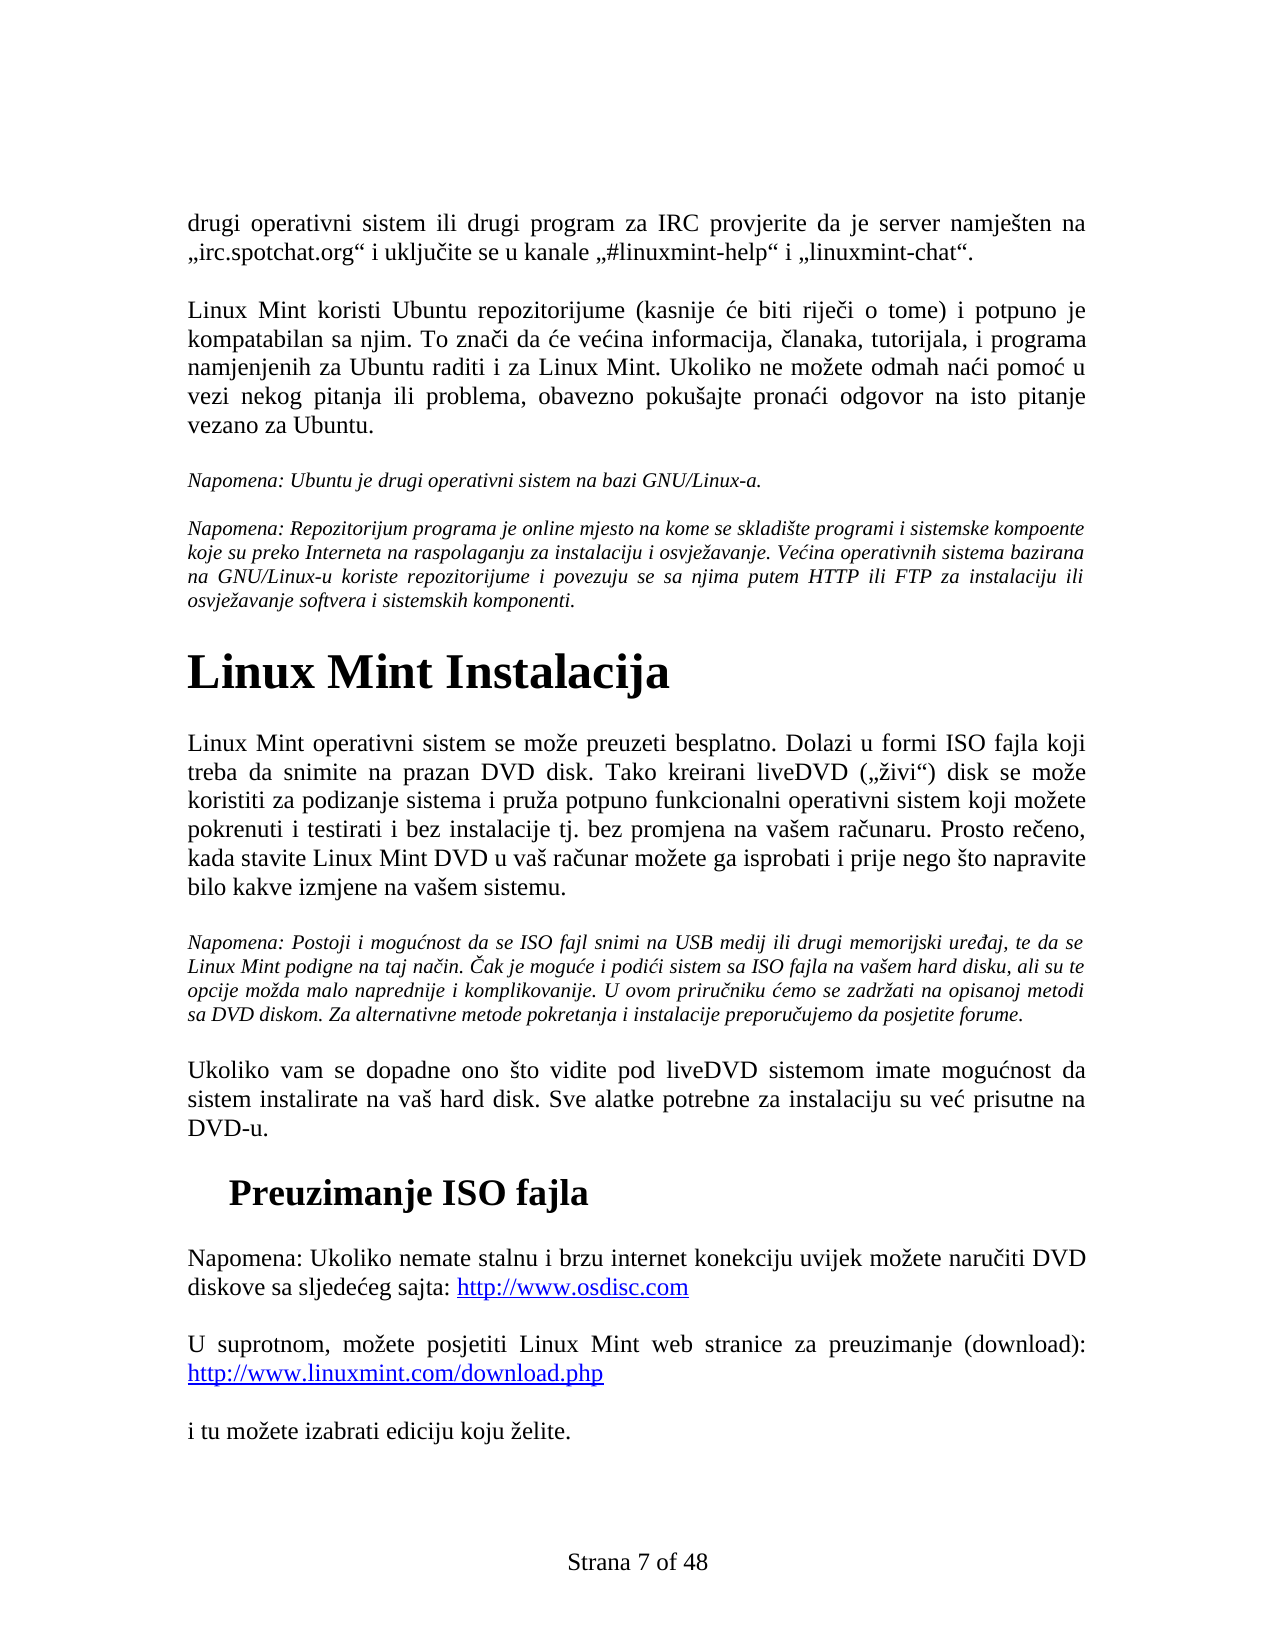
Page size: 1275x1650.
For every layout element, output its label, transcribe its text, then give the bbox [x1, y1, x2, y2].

text Linux Mint koristi Ubuntu repozitorijume (kasnije će biti riječi o tome) i potpuno je kompatabilan sa njim. To znači da će većina informacija, članaka, tutorijala, i programa namjenjenih za Ubuntu raditi i za Linux Mint. Ukoliko ne možete odmah naći pomoć u vezi nekog pitanja ili problema, obavezno pokušajte pronaći odgovor na isto pitanje vezano za Ubuntu. [187, 295, 1087, 439]
text Napomena: Ukoliko nemate stalnu i brzu internet konekciju uvijek možete naručiti DVD diskove sa sljedećeg sajta: http://www.osdisc.com [187, 1243, 1087, 1300]
text U suprotnom, možete posjetiti Linux Mint web stranice za preuzimanje (download): http://www.linuxmint.com/download.php [187, 1329, 1087, 1387]
text Linux Mint operativni sistem se može preuzeti besplatno. Dolazi u formi ISO fajla koji treba da snimite na prazan DVD disk. Tako kreirani liveDVD („živi“) disk se može koristiti za podizanje sistema i pruža potpuno funkcionalni operativni sistem koji možete pokrenuti i testirati i bez instalacije tj. bez promjena na vašem računaru. Prosto rečeno, kada stavite Linux Mint DVD u vaš računar možete ga isprobati i prije nego što napravite bilo kakve izmjene na vašem sistemu. [187, 728, 1087, 901]
text Napomena: Ubuntu je drugi operativni sistem na bazi GNU/Linux-a. [187, 468, 1087, 492]
text drugi operativni sistem ili drugi program za IRC provjerite da je server namješten na „irc.spotchat.org“ i uključite se u kanale „#linuxmint-help“ i „linuxmint-chat“. [187, 208, 1087, 266]
subtitle Preuzimanje ISO fajla [187, 1171, 1087, 1214]
text Napomena: Postoji i mogućnost da se ISO fajl snimi na USB medij ili drugi memorijski uređaj, te da se Linux Mint podigne na taj način. Čak je moguće i podići sistem sa ISO fajla na vašem hard disku, ali su te opcije možda malo naprednije i komplikovanije. U ovom priručniku ćemo se zadržati na opisanoj metodi sa DVD diskom. Za alternativne metode pokretanja i instalacije preporučujemo da posjetite forume. [187, 930, 1087, 1026]
text i tu možete izabrati ediciju koju želite. [187, 1416, 1087, 1445]
text Ukoliko vam se dopadne ono što vidite pod liveDVD sistemom imate mogućnost da sistem instalirate na vaš hard disk. Sve alatke potrebne za instalaciju su već prisutne na DVD-u. [187, 1055, 1087, 1141]
text Napomena: Repozitorijum programa je online mjesto na kome se skladište programi i sistemske kompoente koje su preko Interneta na raspolaganju za instalaciju i osvježavanje. Većina operativnih sistema bazirana na GNU/Linux-u koriste repozitorijume i povezuju se sa njima putem HTTP ili FTP za instalaciju ili osvježavanje softvera i sistemskih komponenti. [187, 516, 1087, 612]
subtitle Linux Mint Instalacija [187, 641, 1087, 699]
